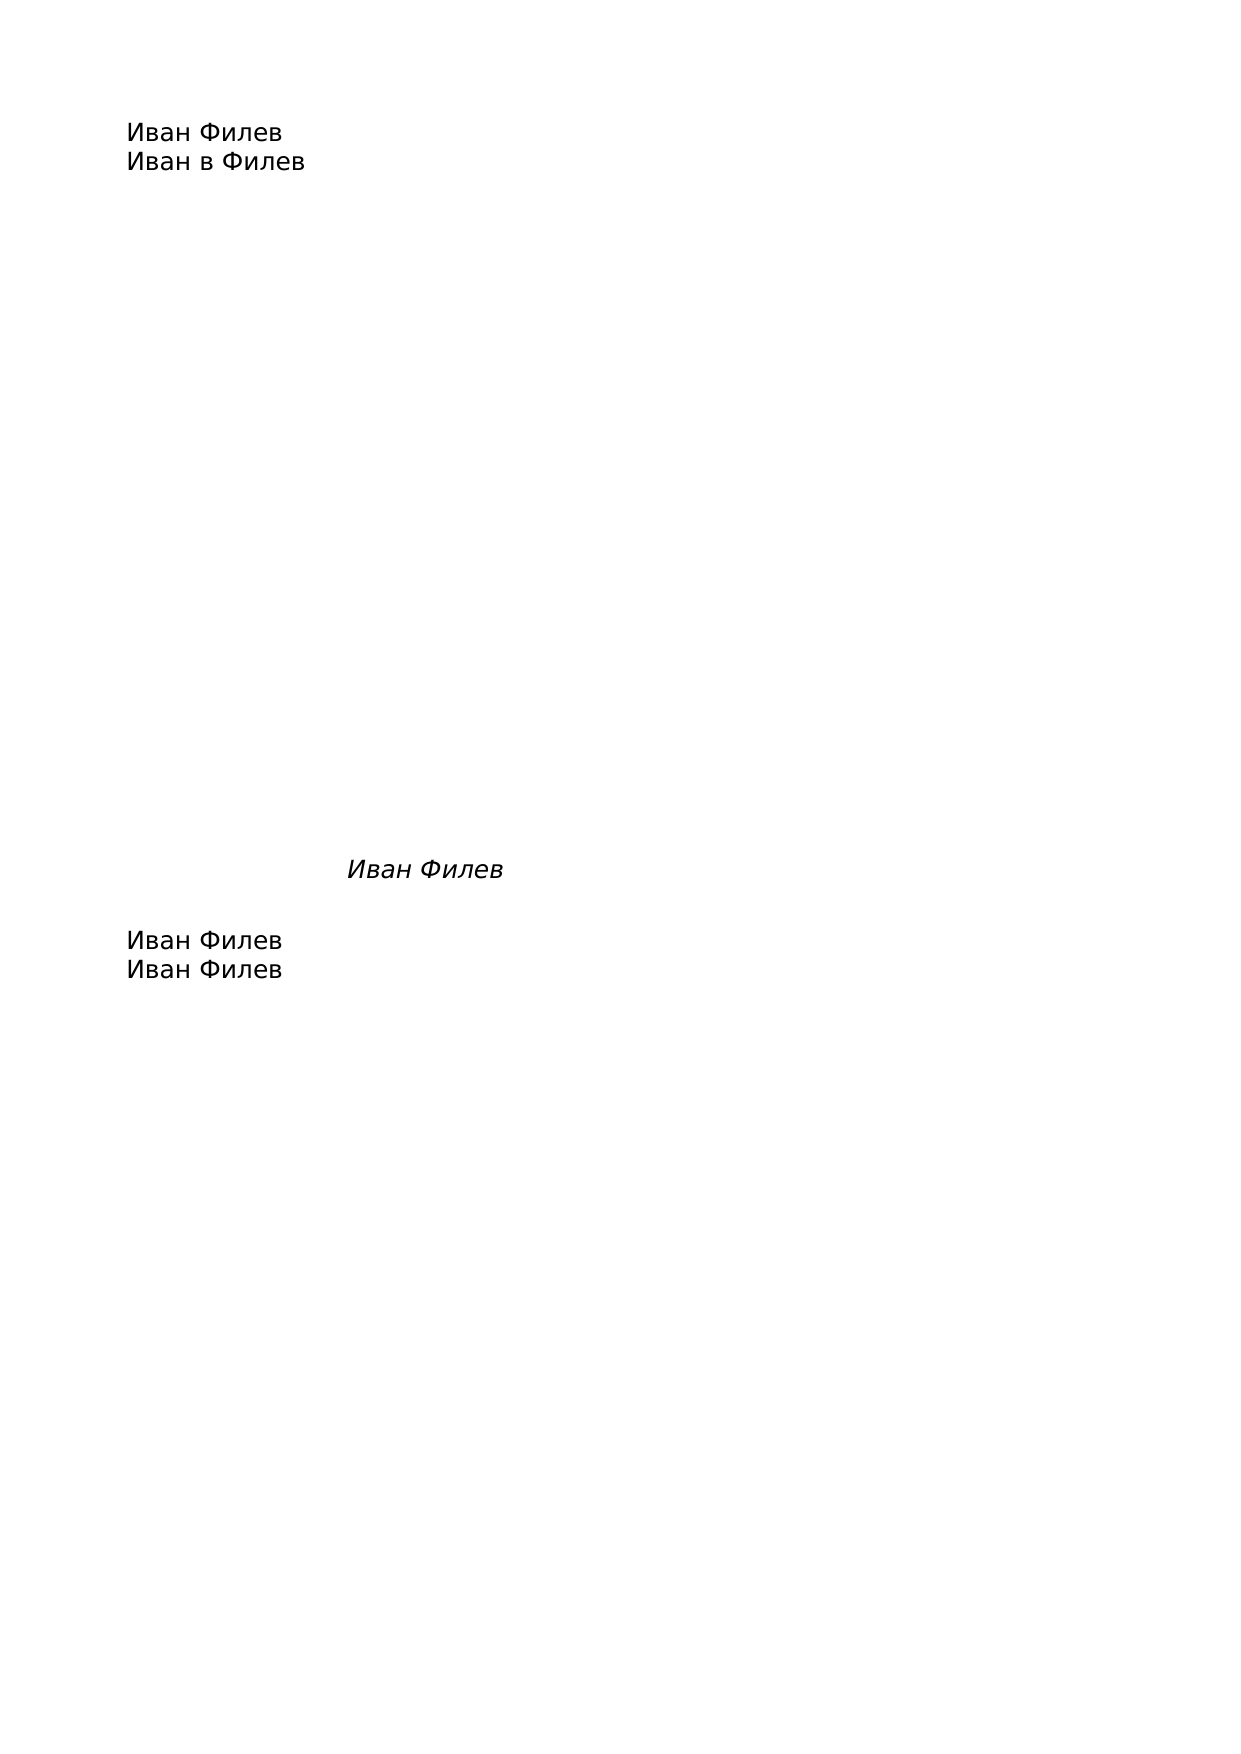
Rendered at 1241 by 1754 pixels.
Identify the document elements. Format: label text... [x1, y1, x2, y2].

text Иван Филев [118, 231, 743, 885]
text Иван Филев Иван Филев [118, 897, 1122, 1014]
text Иван Филев Иван в Филев [118, 118, 1122, 206]
